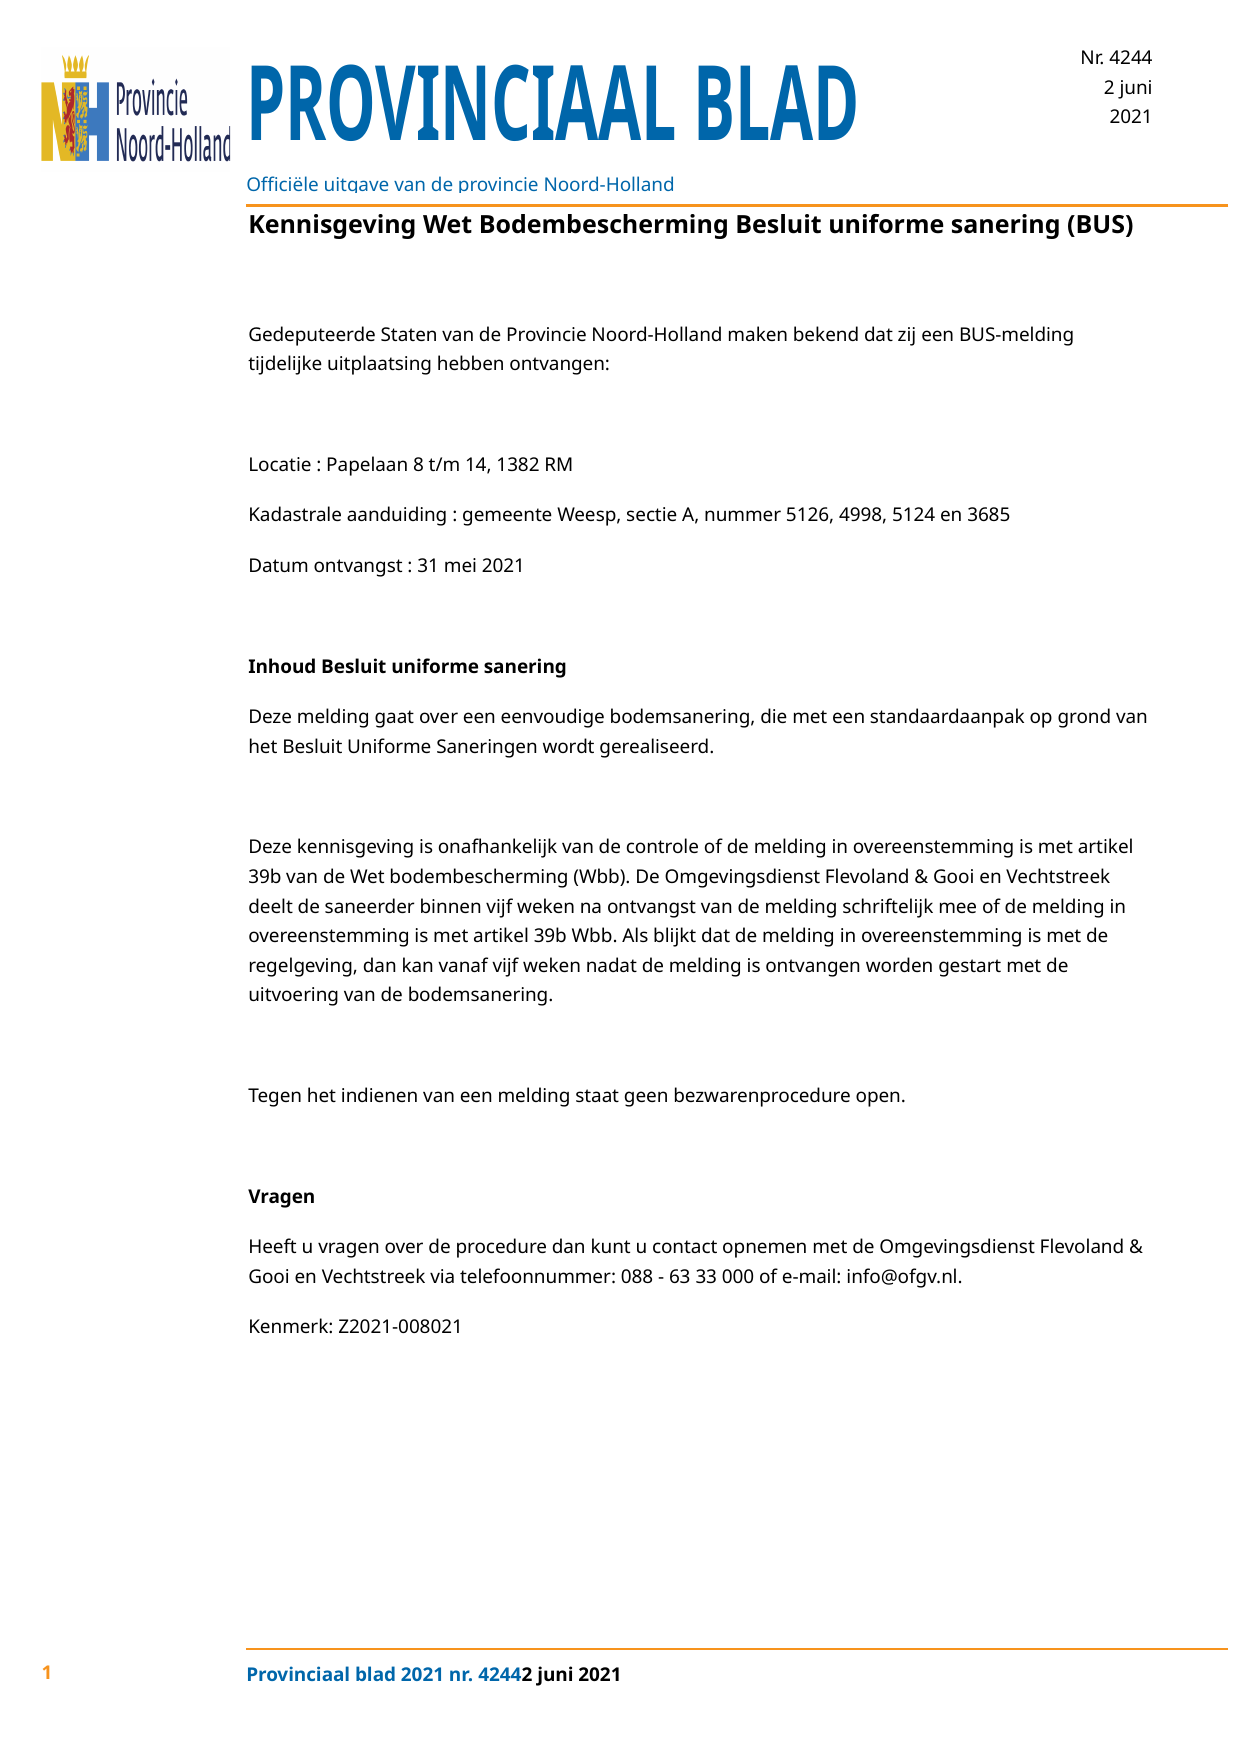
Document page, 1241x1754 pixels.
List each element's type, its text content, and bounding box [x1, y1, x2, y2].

text Datum ontvangst : 31 mei 2021 [248, 552, 1152, 578]
text Heeft u vragen over de procedure dan kunt u contact opnemen met de Omgevingsdienst Flevoland & Gooi en Vechtstreek via telefoonnummer: 088 - 63 33 000 of e-mail: info@ofgv.nl. [248, 1234, 1152, 1289]
text Deze kennisgeving is onafhankelijk van de controle of de melding in overeenstemming is met artikel 39b van de Wet bodembescherming (Wbb). De Omgevingsdienst Flevoland & Gooi en Vechtstreek deelt de saneerder binnen vijf weken na ontvangst van de melding schriftelijk mee of de melding in overeenstemming is met artikel 39b Wbb. Als blijkt dat de melding in overeenstemming is met de regelgeving, dan kan vanaf vijf weken nadat de melding is ontvangen worden gestart met de uitvoering van de bodemsanering. [248, 834, 1152, 1007]
text Kenmerk: Z2021-008021 [248, 1314, 1152, 1339]
text Vragen [248, 1183, 1152, 1209]
text Gedeputeerde Staten van de Provincie Noord-Holland maken bekend dat zij een BUS-melding tijdelijke uitplaatsing hebben ontvangen: [248, 321, 1152, 376]
picture [41, 47, 231, 172]
text Kennisgeving Wet Bodembescherming Besluit uniforme sanering (BUS) [248, 207, 1152, 241]
text Inhoud Besluit uniforme sanering [248, 653, 1152, 678]
text Locatie : Papelaan 8 t/m 14, 1382 RM [248, 451, 1152, 477]
text Kadastrale aanduiding : gemeente Weesp, sectie A, nummer 5126, 4998, 5124 en 3685 [248, 502, 1152, 527]
text Deze melding gaat over een eenvoudige bodemsanering, die met een standaardaanpak op grond van het Besluit Uniforme Saneringen wordt gerealiseerd. [248, 703, 1152, 758]
text Tegen het indienen van een melding staat geen bezwarenprocedure open. [248, 1082, 1152, 1108]
